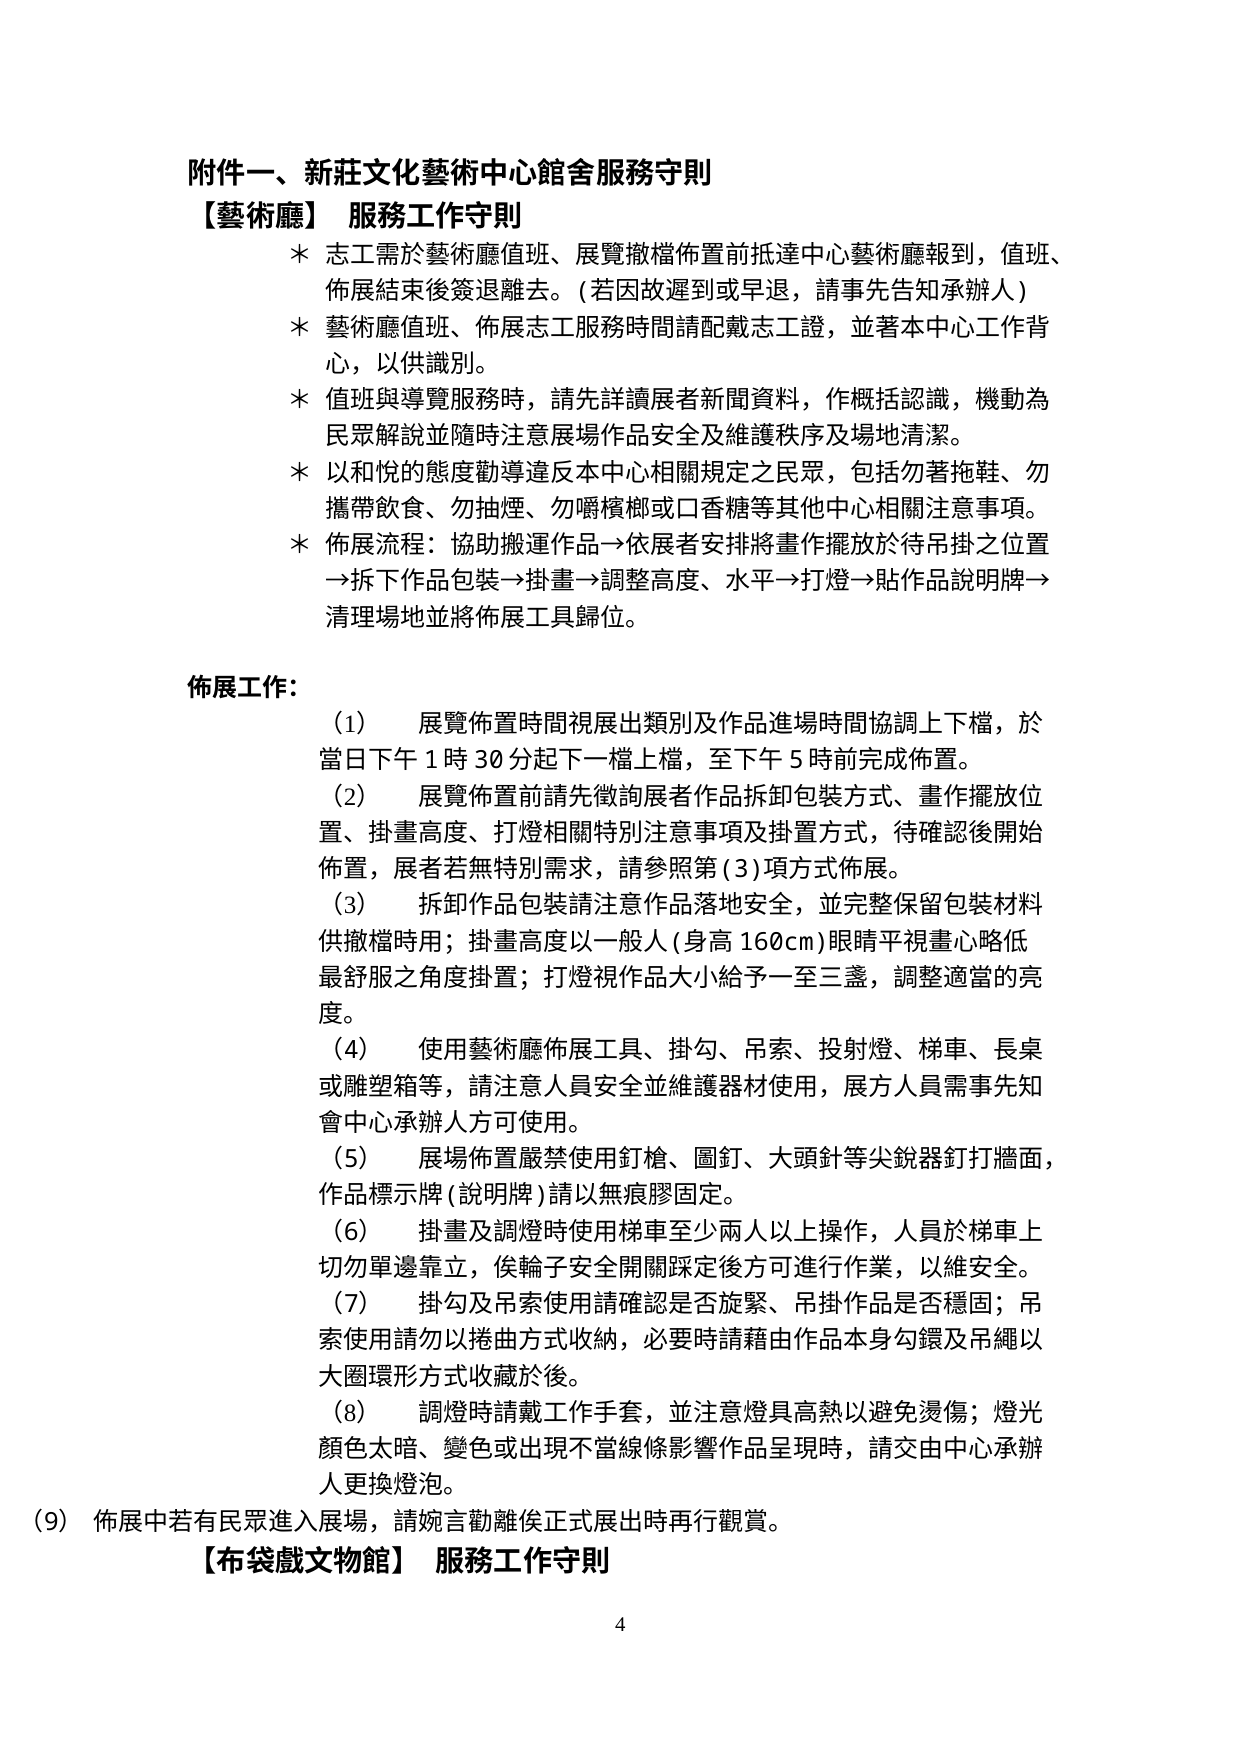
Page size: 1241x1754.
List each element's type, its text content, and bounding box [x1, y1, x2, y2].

list 佈展流程：協助搬運作品→依展者安排將畫作擺放於待吊掛之位置→拆下作品包裝→掛畫→調整高度、水平→打燈→貼作品說明牌→清理場地並將佈展工具歸位。 [287, 524, 1053, 633]
list 佈展中若有民眾進入展場，請婉言勸離俟正式展出時再行觀賞。 [19, 1501, 1053, 1537]
list 調燈時請戴工作手套，並注意燈具高熱以避免燙傷；燈光顏色太暗、變色或出現不當線條影響作品呈現時，請交由中心承辦人更換燈泡。 [319, 1392, 1053, 1501]
list 志工需於藝術廳值班、展覽撤檔佈置前抵達中心藝術廳報到，值班、佈展結束後簽退離去。(若因故遲到或早退，請事先告知承辦人) [287, 234, 1053, 307]
text 附件一、新莊文化藝術中心館舍服務守則 [187, 150, 1053, 192]
list 展場佈置嚴禁使用釘槍、圖釘、大頭針等尖銳器釘打牆面，作品標示牌(說明牌)請以無痕膠固定。 [319, 1139, 1053, 1211]
text 【藝術廳】 服務工作守則 [187, 192, 1053, 234]
list 拆卸作品包裝請注意作品落地安全，並完整保留包裝材料供撤檔時用；掛畫高度以一般人(身高160cm)眼睛平視畫心略低最舒服之角度掛置；打燈視作品大小給予一至三盞，調整適當的亮度。 [319, 885, 1053, 1030]
list 掛畫及調燈時使用梯車至少兩人以上操作，人員於梯車上切勿單邊靠立，俟輪子安全開關踩定後方可進行作業，以維安全。 [319, 1211, 1053, 1284]
list 展覽佈置前請先徵詢展者作品拆卸包裝方式、畫作擺放位置、掛畫高度、打燈相關特別注意事項及掛置方式，待確認後開始佈置，展者若無特別需求，請參照第(3)項方式佈展。 [319, 776, 1053, 885]
list 展覽佈置時間視展出類別及作品進場時間協調上下檔，於當日下午1時30分起下一檔上檔，至下午5時前完成佈置。 [319, 704, 1053, 776]
list 藝術廳值班、佈展志工服務時間請配戴志工證，並著本中心工作背心，以供識別。 [287, 307, 1053, 379]
list 掛勾及吊索使用請確認是否旋緊、吊掛作品是否穩固；吊索使用請勿以捲曲方式收納，必要時請藉由作品本身勾鐶及吊繩以大圈環形方式收藏於後。 [319, 1284, 1053, 1392]
list 以和悅的態度勸導違反本中心相關規定之民眾，包括勿著拖鞋、勿攜帶飲食、勿抽煙、勿嚼檳榔或口香糖等其他中心相關注意事項。 [287, 452, 1053, 524]
text 【布袋戲文物館】 服務工作守則 [187, 1537, 1053, 1580]
text 佈展工作： [187, 667, 1053, 704]
list 值班與導覽服務時，請先詳讀展者新聞資料，作概括認識，機動為民眾解說並隨時注意展場作品安全及維護秩序及場地清潔。 [287, 379, 1053, 452]
list 使用藝術廳佈展工具、掛勾、吊索、投射燈、梯車、長桌或雕塑箱等，請注意人員安全並維護器材使用，展方人員需事先知會中心承辦人方可使用。 [319, 1030, 1053, 1139]
